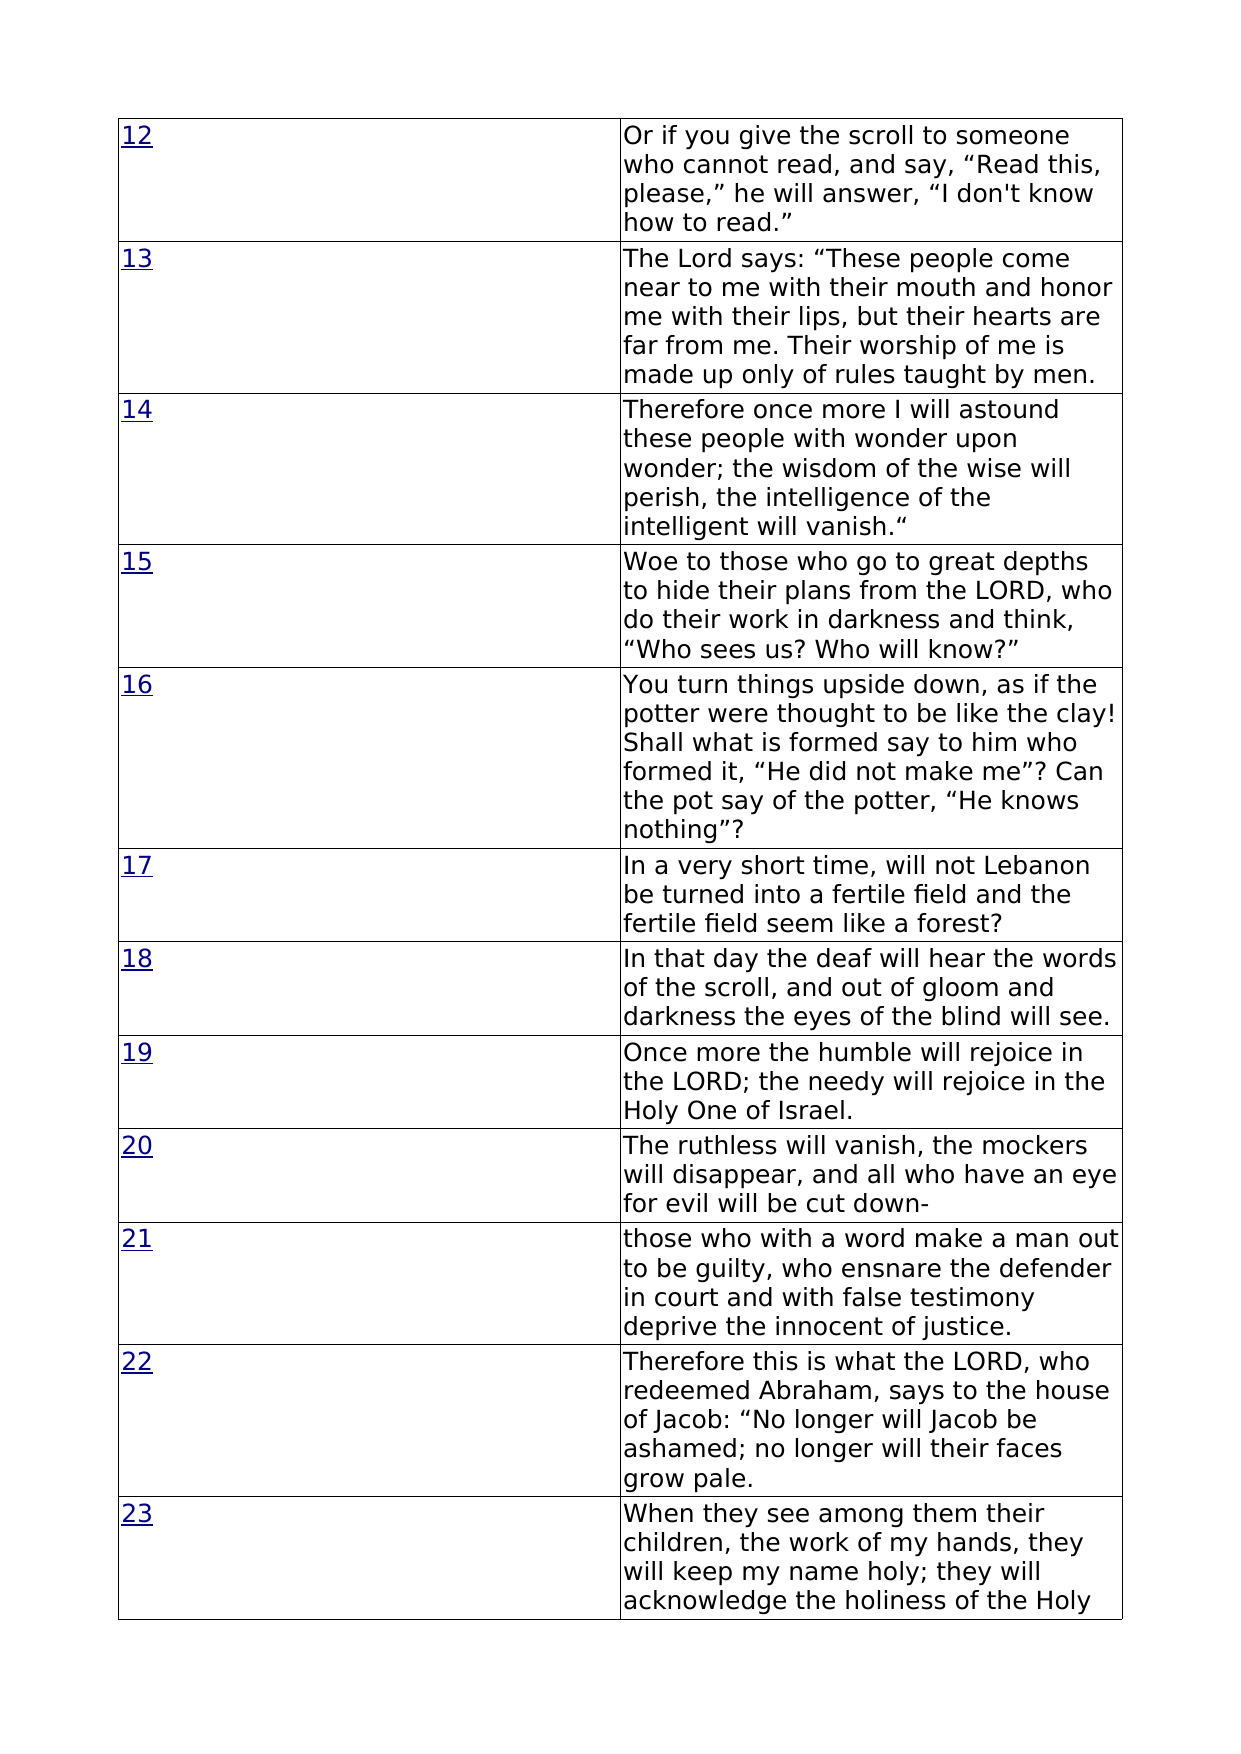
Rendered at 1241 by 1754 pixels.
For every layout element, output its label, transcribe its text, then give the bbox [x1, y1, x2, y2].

table_cell Woe to those who go to great depths to hide their plans from the LORD, who do their work in darkness and think, “Who sees us? Who will know?” [621, 545, 1122, 667]
table_cell Once more the humble will rejoice in the LORD; the needy will rejoice in the Holy One of Israel. [621, 1036, 1122, 1128]
table_cell Or if you give the scroll to someone who cannot read, and say, “Read this, please,” he will answer, “I don't know how to read.” [621, 119, 1122, 241]
table_cell 15 [119, 545, 620, 667]
table_cell You turn things upside down, as if the potter were thought to be like the clay! Shall what is formed say to him who formed it, “He did not make me”? Can the pot say of the potter, “He knows nothing”? [621, 668, 1122, 848]
table_cell 12 [119, 119, 620, 241]
table_cell 18 [119, 942, 620, 1035]
table_cell 23 [119, 1497, 620, 1618]
table_cell those who with a word make a man out to be guilty, who ensnare the defender in court and with false testimony deprive the innocent of justice. [621, 1223, 1122, 1344]
table_cell Therefore once more I will astound these people with wonder upon wonder; the wisdom of the wise will perish, the intelligence of the intelligent will vanish.“ [621, 394, 1122, 544]
table_cell 17 [119, 849, 620, 941]
table_cell 14 [119, 394, 620, 544]
table_cell When they see among them their children, the work of my hands, they will keep my name holy; they will acknowledge the holiness of the Holy [621, 1497, 1122, 1618]
table_cell In a very short time, will not Lebanon be turned into a fertile field and the fertile field seem like a forest? [621, 849, 1122, 941]
table_cell The Lord says: “These people come near to me with their mouth and honor me with their lips, but their hearts are far from me. Their worship of me is made up only of rules taught by men. [621, 242, 1122, 392]
table_cell 20 [119, 1129, 620, 1222]
table_cell The ruthless will vanish, the mockers will disappear, and all who have an eye for evil will be cut down- [621, 1129, 1122, 1222]
table_cell 19 [119, 1036, 620, 1128]
table_cell 22 [119, 1345, 620, 1496]
table_cell Therefore this is what the LORD, who redeemed Abraham, says to the house of Jacob: “No longer will Jacob be ashamed; no longer will their faces grow pale. [621, 1345, 1122, 1496]
table_cell 16 [119, 668, 620, 848]
table_cell 21 [119, 1223, 620, 1344]
table_cell In that day the deaf will hear the words of the scroll, and out of gloom and darkness the eyes of the blind will see. [621, 942, 1122, 1035]
table_cell 13 [119, 242, 620, 392]
